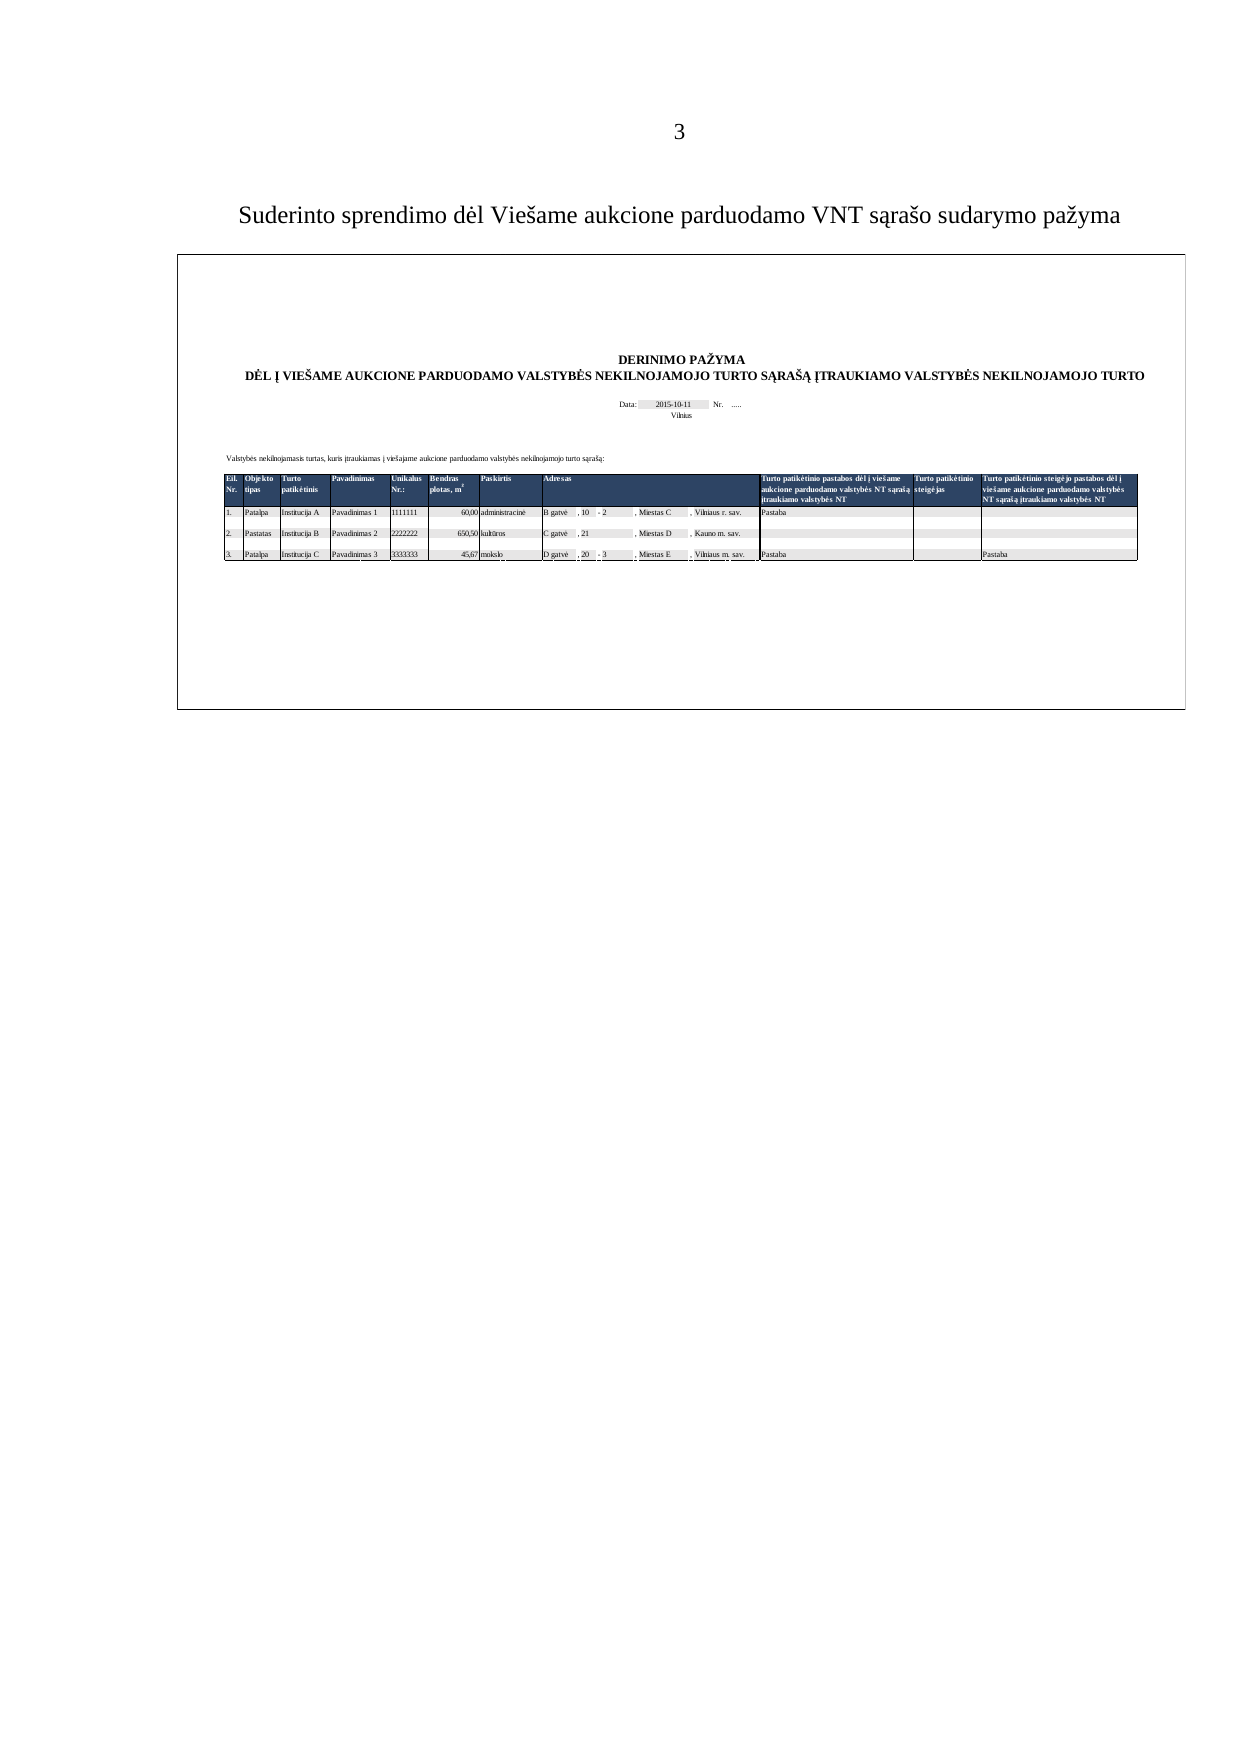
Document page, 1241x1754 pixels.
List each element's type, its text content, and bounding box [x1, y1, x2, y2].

text Suderinto sprendimo dėl Viešame aukcione parduodamo VNT sąrašo sudarymo pažyma [177, 200, 1181, 228]
